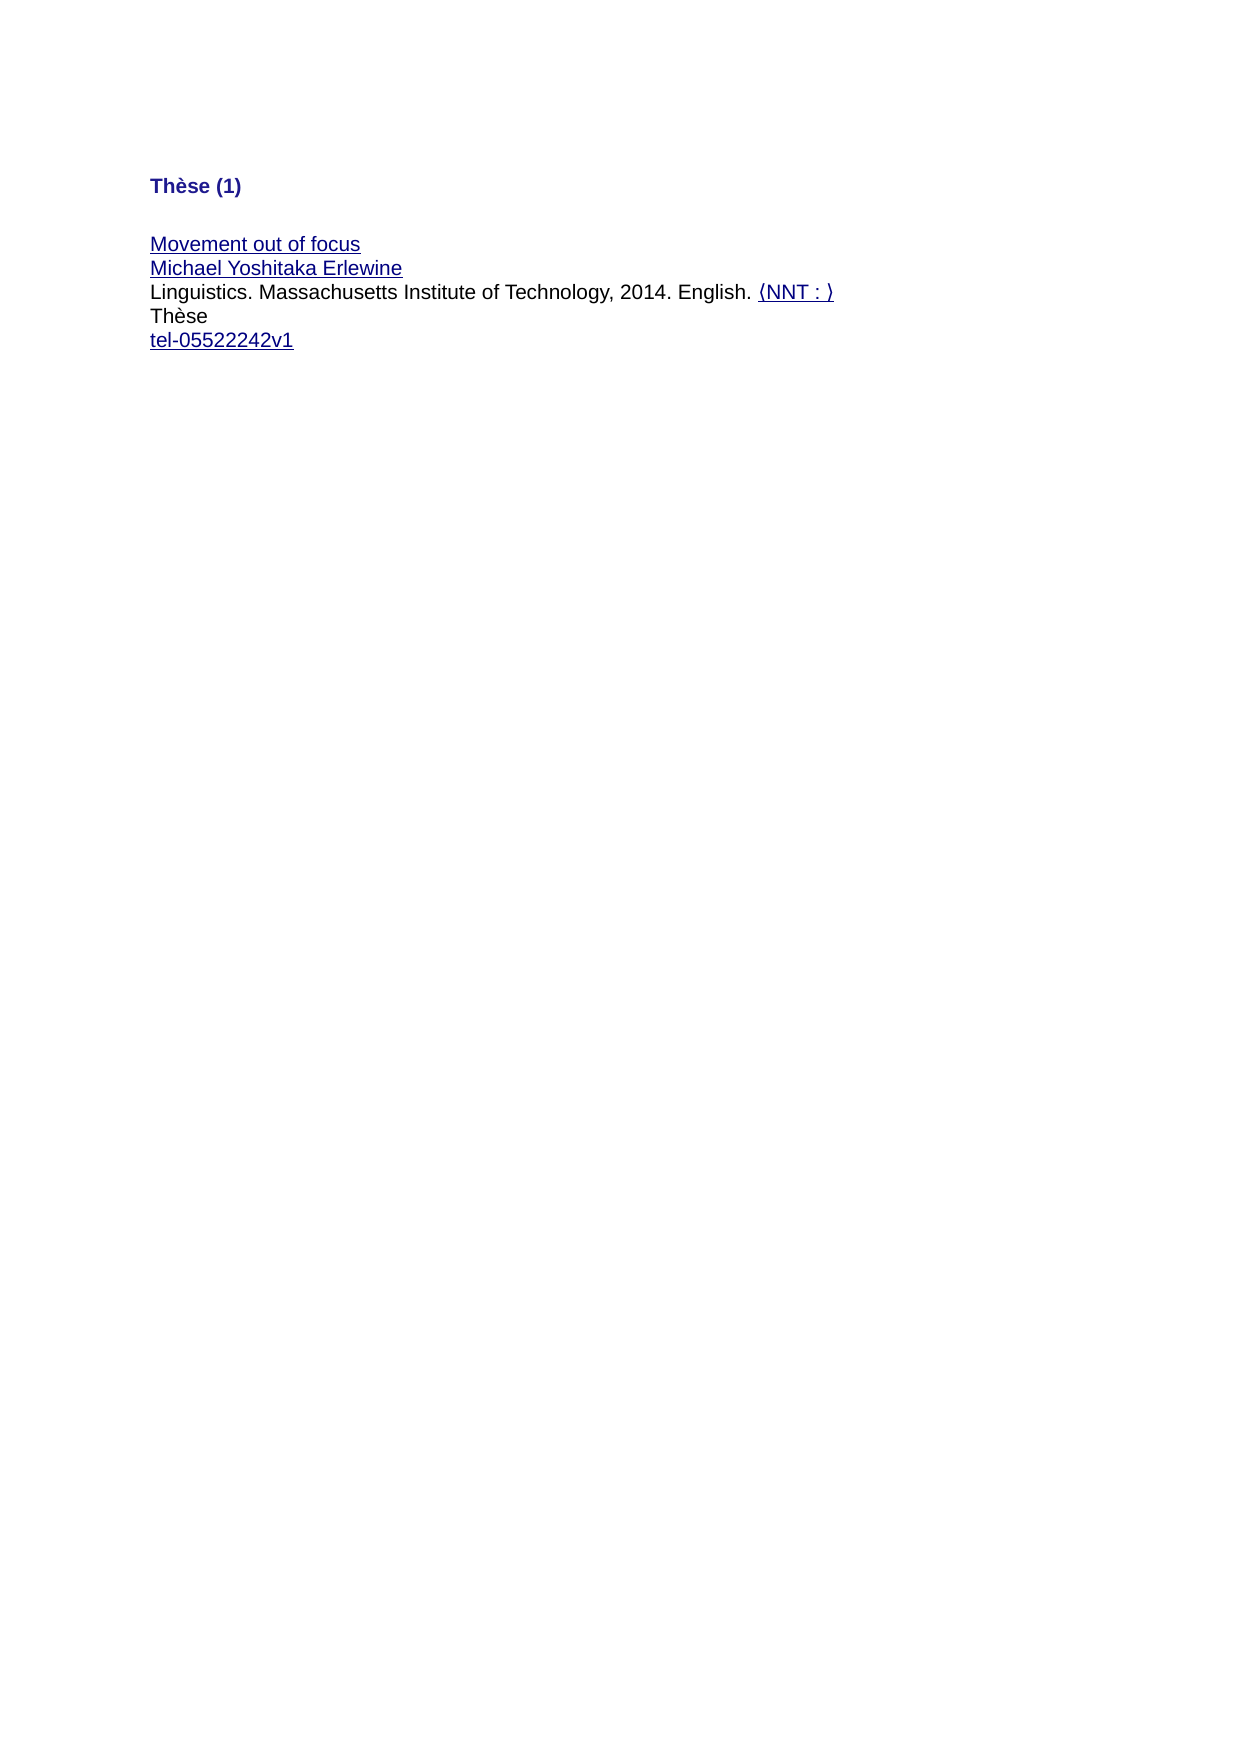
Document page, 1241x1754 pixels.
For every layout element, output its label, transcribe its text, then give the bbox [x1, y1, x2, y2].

subtitle Thèse (1) [150, 174, 1090, 198]
table_header Movement out of focus Michael Yoshitaka Erlewine Linguistics. Massachusetts Institute of Technology, 2014. English. ⟨NNT : ⟩ Thèse tel-05522242v1 [150, 232, 1090, 352]
